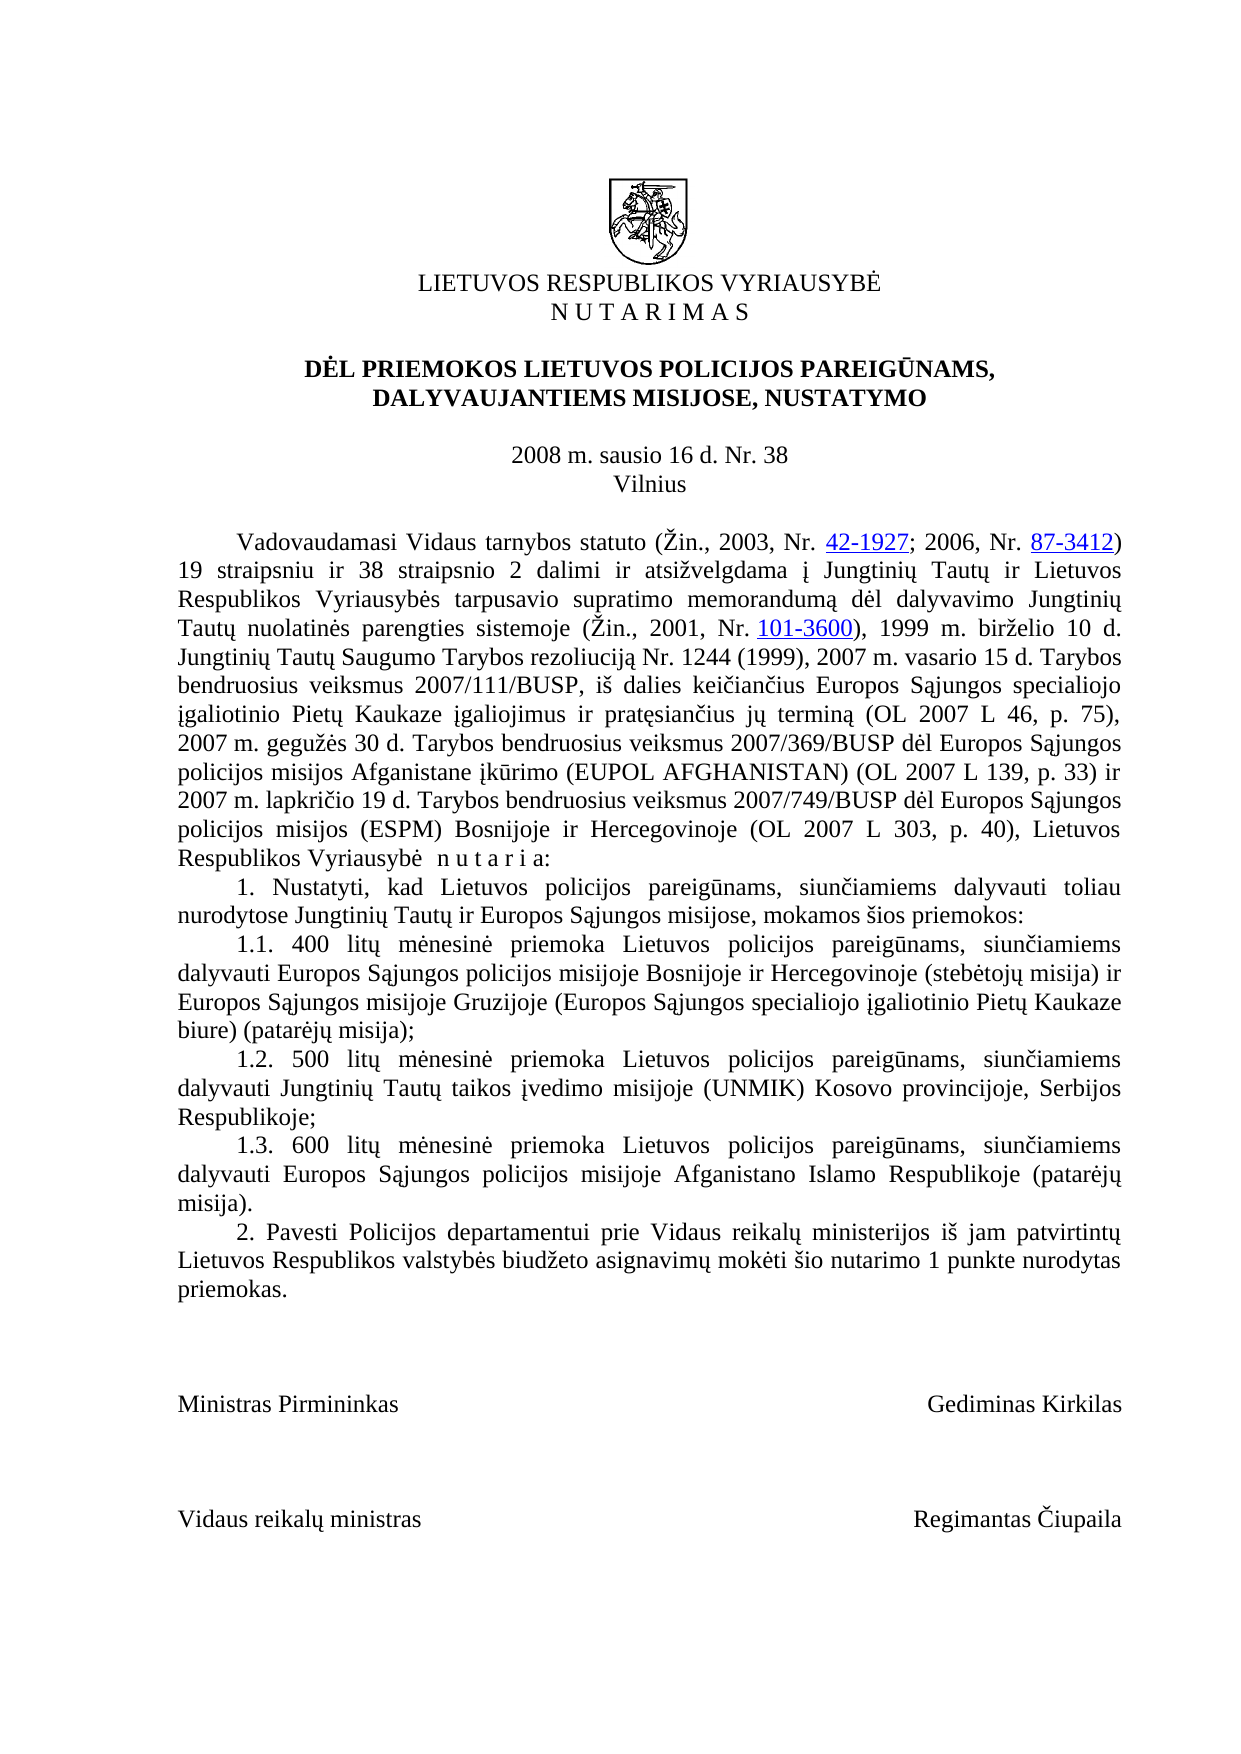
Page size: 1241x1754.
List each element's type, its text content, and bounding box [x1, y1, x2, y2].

text Vidaus reikalų ministras Regimantas Čiupaila [177, 1504, 1122, 1533]
text DĖL PRIEMOKOS LIETUVOS POLICIJOS PAREIGŪNAMS, DALYVAUJANTIEMS MISIJOSE, NUSTATYMO [177, 354, 1122, 412]
text 1. Nustatyti, kad Lietuvos policijos pareigūnams, siunčiamiems dalyvauti toliau nurodytose Jungtinių Tautų ir Europos Sąjungos misijose, mokamos šios priemokos: [177, 872, 1122, 929]
text 1.2. 500 litų mėnesinė priemoka Lietuvos policijos pareigūnams, siunčiamiems dalyvauti Jungtinių Tautų taikos įvedimo misijoje (UNMIK) Kosovo provincijoje, Serbijos Respublikoje; [177, 1044, 1122, 1130]
text Ministras Pirmininkas Gediminas Kirkilas [177, 1389, 1122, 1418]
text 1.1. 400 litų mėnesinė priemoka Lietuvos policijos pareigūnams, siunčiamiems dalyvauti Europos Sąjungos policijos misijoje Bosnijoje ir Hercegovinoje (stebėtojų misija) ir Europos Sąjungos misijoje Gruzijoje (Europos Sąjungos specialiojo įgaliotinio Pietų Kaukaze biure) (patarėjų misija); [177, 929, 1122, 1044]
text 2. Pavesti Policijos departamentui prie Vidaus reikalų ministerijos iš jam patvirtintų Lietuvos Respublikos valstybės biudžeto asignavimų mokėti šio nutarimo 1 punkte nurodytas priemokas. [177, 1217, 1122, 1303]
text Vilnius [177, 469, 1122, 498]
text NUTARIMAS [177, 297, 1122, 325]
text 2008 m. sausio 16 d. Nr. 38 [177, 440, 1122, 469]
text 1.3. 600 litų mėnesinė priemoka Lietuvos policijos pareigūnams, siunčiamiems dalyvauti Europos Sąjungos policijos misijoje Afganistano Islamo Respublikoje (patarėjų misija). [177, 1130, 1122, 1217]
text Vadovaudamasi Vidaus tarnybos statuto (Žin., 2003, Nr. 42-1927; 2006, Nr. 87-3412) 19 straipsniu ir 38 straipsnio 2 dalimi ir atsižvelgdama į Jungtinių Tautų ir Lietuvos Respublikos Vyriausybės tarpusavio supratimo memorandumą dėl dalyvavimo Jungtinių Tautų nuolatinės parengties sistemoje (Žin., 2001, Nr. 101-3600), 1999 m. birželio 10 d. Jungtinių Tautų Saugumo Tarybos rezoliuciją Nr. 1244 (1999), 2007 m. vasario 15 d. Tarybos bendruosius veiksmus 2007/111/BUSP, iš dalies keičiančius Europos Sąjungos specialiojo įgaliotinio Pietų Kaukaze įgaliojimus ir pratęsiančius jų terminą (OL 2007 L 46, p. 75), 2007 m. gegužės 30 d. Tarybos bendruosius veiksmus 2007/369/BUSP dėl Europos Sąjungos policijos misijos Afganistane įkūrimo (EUPOL AFGHANISTAN) (OL 2007 L 139, p. 33) ir 2007 m. lapkričio 19 d. Tarybos bendruosius veiksmus 2007/749/BUSP dėl Europos Sąjungos policijos misijos (ESPM) Bosnijoje ir Hercegovinoje (OL 2007 L 303, p. 40), Lietuvos Respublikos Vyriausybė nutaria: [177, 527, 1122, 872]
text Lietuvos Respublikos Vyriausybė [177, 268, 1122, 297]
